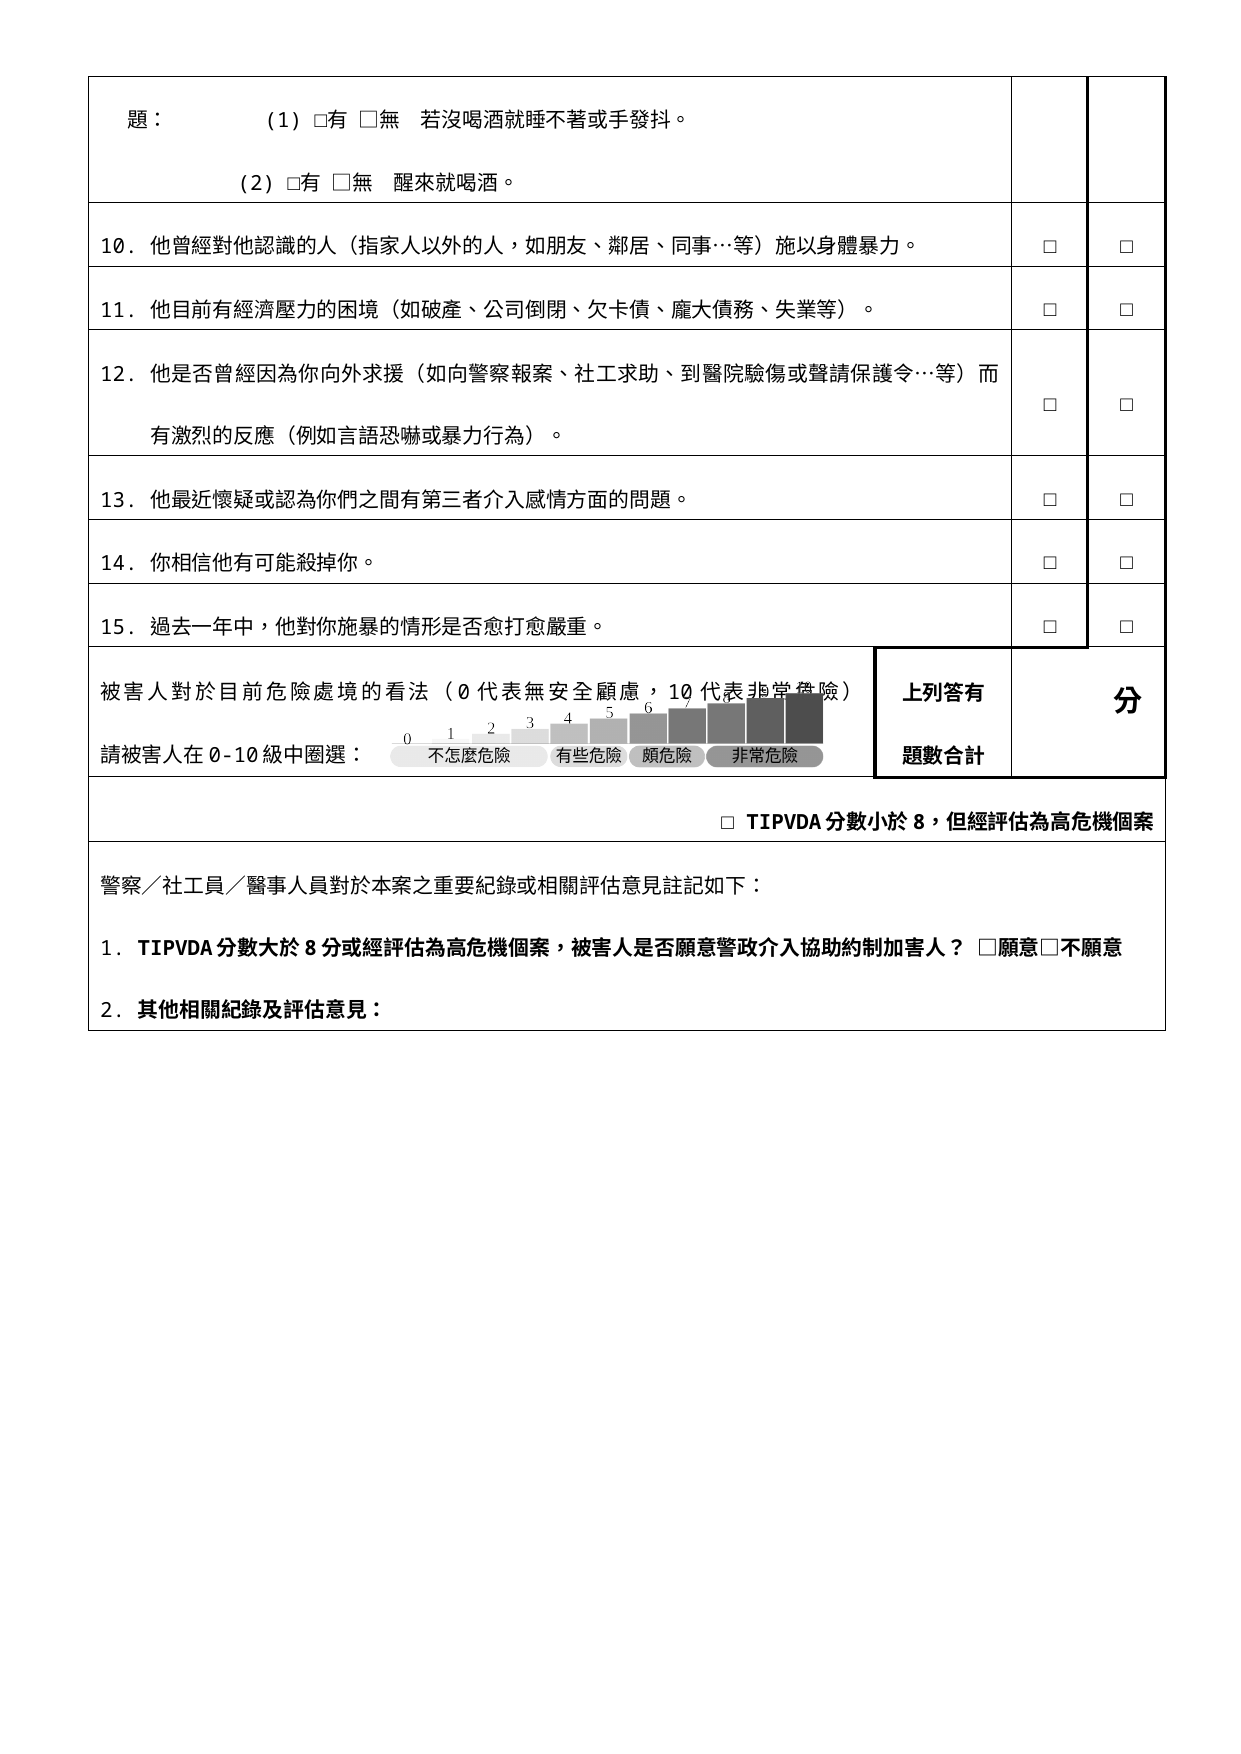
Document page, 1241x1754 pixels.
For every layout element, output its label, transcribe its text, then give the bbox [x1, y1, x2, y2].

table_cell 他最近懷疑或認為你們之間有第三者介入感情方面的問題。 [89, 456, 1011, 519]
table_cell □ [1012, 267, 1086, 329]
table_cell 他是否曾經因為你向外求援（如向警察報案、社工求助、到醫院驗傷或聲請保護令…等）而有激烈的反應（例如言語恐嚇或暴力行為）。 [89, 330, 1011, 455]
table_cell □ [1089, 456, 1164, 519]
table_cell [1012, 77, 1086, 202]
table_cell [1089, 77, 1164, 202]
table_cell 過去一年中，他對你施暴的情形是否愈打愈嚴重。 [89, 584, 1011, 646]
table_cell 上列答有 題數合計 [877, 649, 1011, 776]
table_cell 你相信他有可能殺掉你。 [89, 520, 1011, 582]
table_cell □ [1089, 267, 1164, 329]
table_cell □ TIPVDA分數小於8，但經評估為高危機個案 [89, 777, 1165, 841]
table_cell □ [1089, 203, 1164, 266]
table_cell □ [1012, 203, 1086, 266]
table_cell □ [1089, 330, 1164, 455]
table_cell 警察／社工員／醫事人員對於本案之重要紀錄或相關評估意見註記如下： TIPVDA分數大於8分或經評估為高危機個案，被害人是否願意警政介入協助約制加害人？ □願意□不願意 其他相關紀錄及評估意見： [89, 842, 1165, 1030]
table_cell □ [1012, 520, 1086, 582]
table_cell [1012, 647, 1164, 776]
table_cell 被害人對於目前危險處境的看法（0代表無安全顧慮，10代表非常危險） 請被害人在0-10級中圈選： [89, 647, 873, 776]
table_cell 他目前有經濟壓力的困境（如破產、公司倒閉、欠卡債、龐大債務、失業等）。 [89, 267, 1011, 329]
table_cell □ [1012, 584, 1086, 646]
table_cell 題： (1) □有 □無 若沒喝酒就睡不著或手發抖。 (2) □有 □無 醒來就喝酒。 [89, 77, 1011, 202]
table_cell □ [1012, 456, 1086, 519]
table_cell □ [1012, 330, 1086, 455]
table_cell □ [1089, 520, 1164, 582]
table_cell 他曾經對他認識的人（指家人以外的人，如朋友、鄰居、同事…等）施以身體暴力。 [89, 203, 1011, 266]
table_cell □ [1089, 584, 1164, 646]
